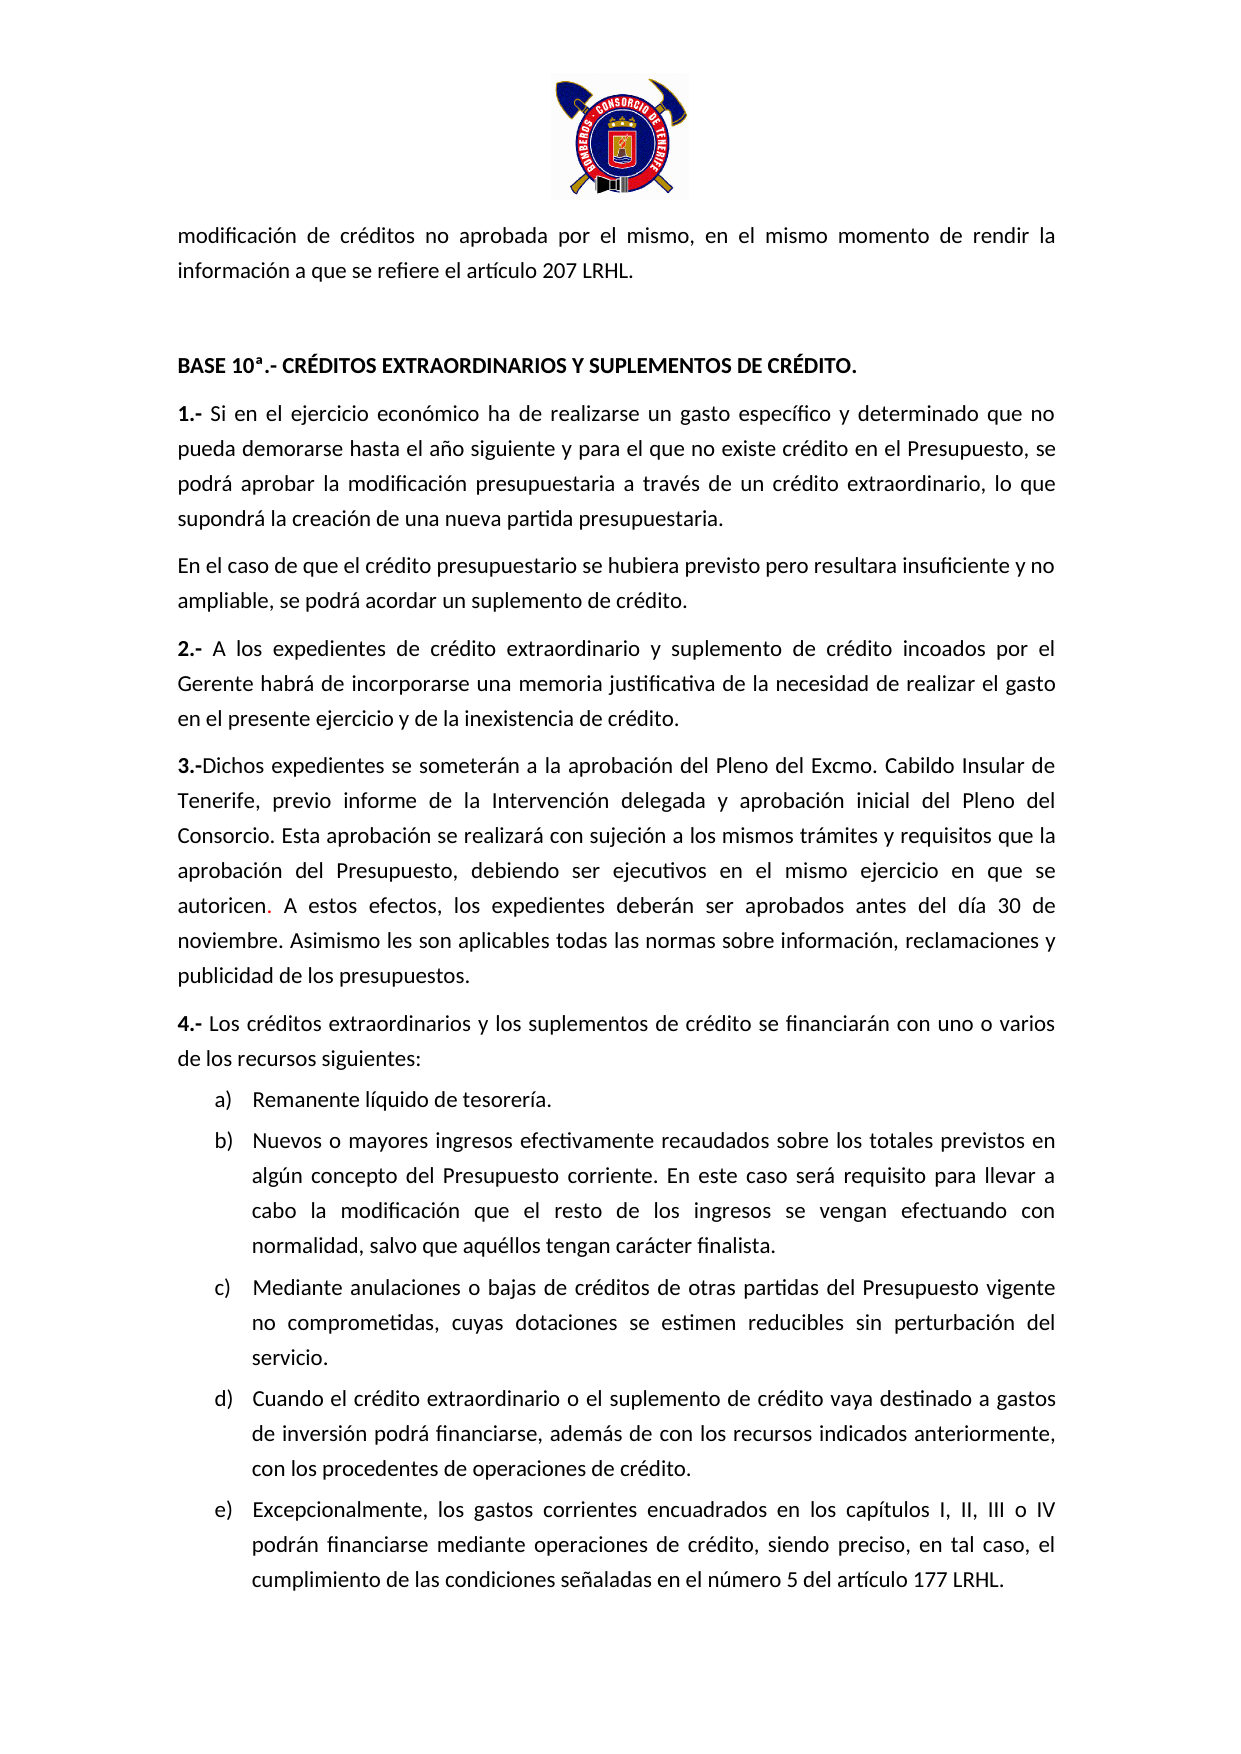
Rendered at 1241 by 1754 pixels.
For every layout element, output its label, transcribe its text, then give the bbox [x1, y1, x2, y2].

text 4.- Los créditos extraordinarios y los suplementos de crédito se financiarán con uno o varios de los recursos siguientes: [177, 1009, 1057, 1072]
text 2.- A los expedientes de crédito extraordinario y suplemento de crédito incoados por el Gerente habrá de incorporarse una memoria justificativa de la necesidad de realizar el gasto en el presente ejercicio y de la inexistencia de crédito. [177, 634, 1057, 732]
picture [550, 73, 690, 200]
text 3.-Dichos expedientes se someterán a la aprobación del Pleno del Excmo. Cabildo Insular de Tenerife, previo informe de la Intervención delegada y aprobación inicial del Pleno del Consorcio. Esta aprobación se realizará con sujeción a los mismos trámites y requisitos que la aprobación del Presupuesto, debiendo ser ejecutivos en el mismo ejercicio en que se autoricen. A estos efectos, los expedientes deberán ser aprobados antes del día 30 de noviembre. Asimismo les son aplicables todas las normas sobre información, reclamaciones y publicidad de los presupuestos. [177, 752, 1057, 989]
list Nuevos o mayores ingresos efectivamente recaudados sobre los totales previstos en algún concepto del Presupuesto corriente. En este caso será requisito para llevar a cabo la modificación que el resto de los ingresos se vengan efectuando con normalidad, salvo que aquéllos tengan carácter finalista. [214, 1127, 1057, 1259]
list Excepcionalmente, los gastos corrientes encuadrados en los capítulos I, II, III o IV podrán financiarse mediante operaciones de crédito, siendo preciso, en tal caso, el cumplimiento de las condiciones señaladas en el número 5 del artículo 177 LRHL. [214, 1495, 1057, 1593]
text BASE 10ª.- CRÉDITOS EXTRAORDINARIOS Y SUPLEMENTOS DE CRÉDITO. [177, 352, 1057, 379]
list Cuando el crédito extraordinario o el suplemento de crédito vaya destinado a gastos de inversión podrá financiarse, además de con los recursos indicados anteriormente, con los procedentes de operaciones de crédito. [214, 1384, 1057, 1482]
text En el caso de que el crédito presupuestario se hubiera previsto pero resultara insuficiente y no ampliable, se podrá acordar un suplemento de crédito. [177, 552, 1057, 614]
text 1.- Si en el ejercicio económico ha de realizarse un gasto específico y determinado que no pueda demorarse hasta el año siguiente y para el que no existe crédito en el Presupuesto, se podrá aprobar la modificación presupuestaria a través de un crédito extraordinario, lo que supondrá la creación de una nueva partida presupuestaria. [177, 399, 1057, 532]
list Mediante anulaciones o bajas de créditos de otras partidas del Presupuesto vigente no comprometidas, cuyas dotaciones se estimen reducibles sin perturbación del servicio. [214, 1273, 1057, 1371]
list Remanente líquido de tesorería. [214, 1085, 1057, 1113]
text modificación de créditos no aprobada por el mismo, en el mismo momento de rendir la información a que se refiere el artículo 207 LRHL. [177, 222, 1057, 284]
